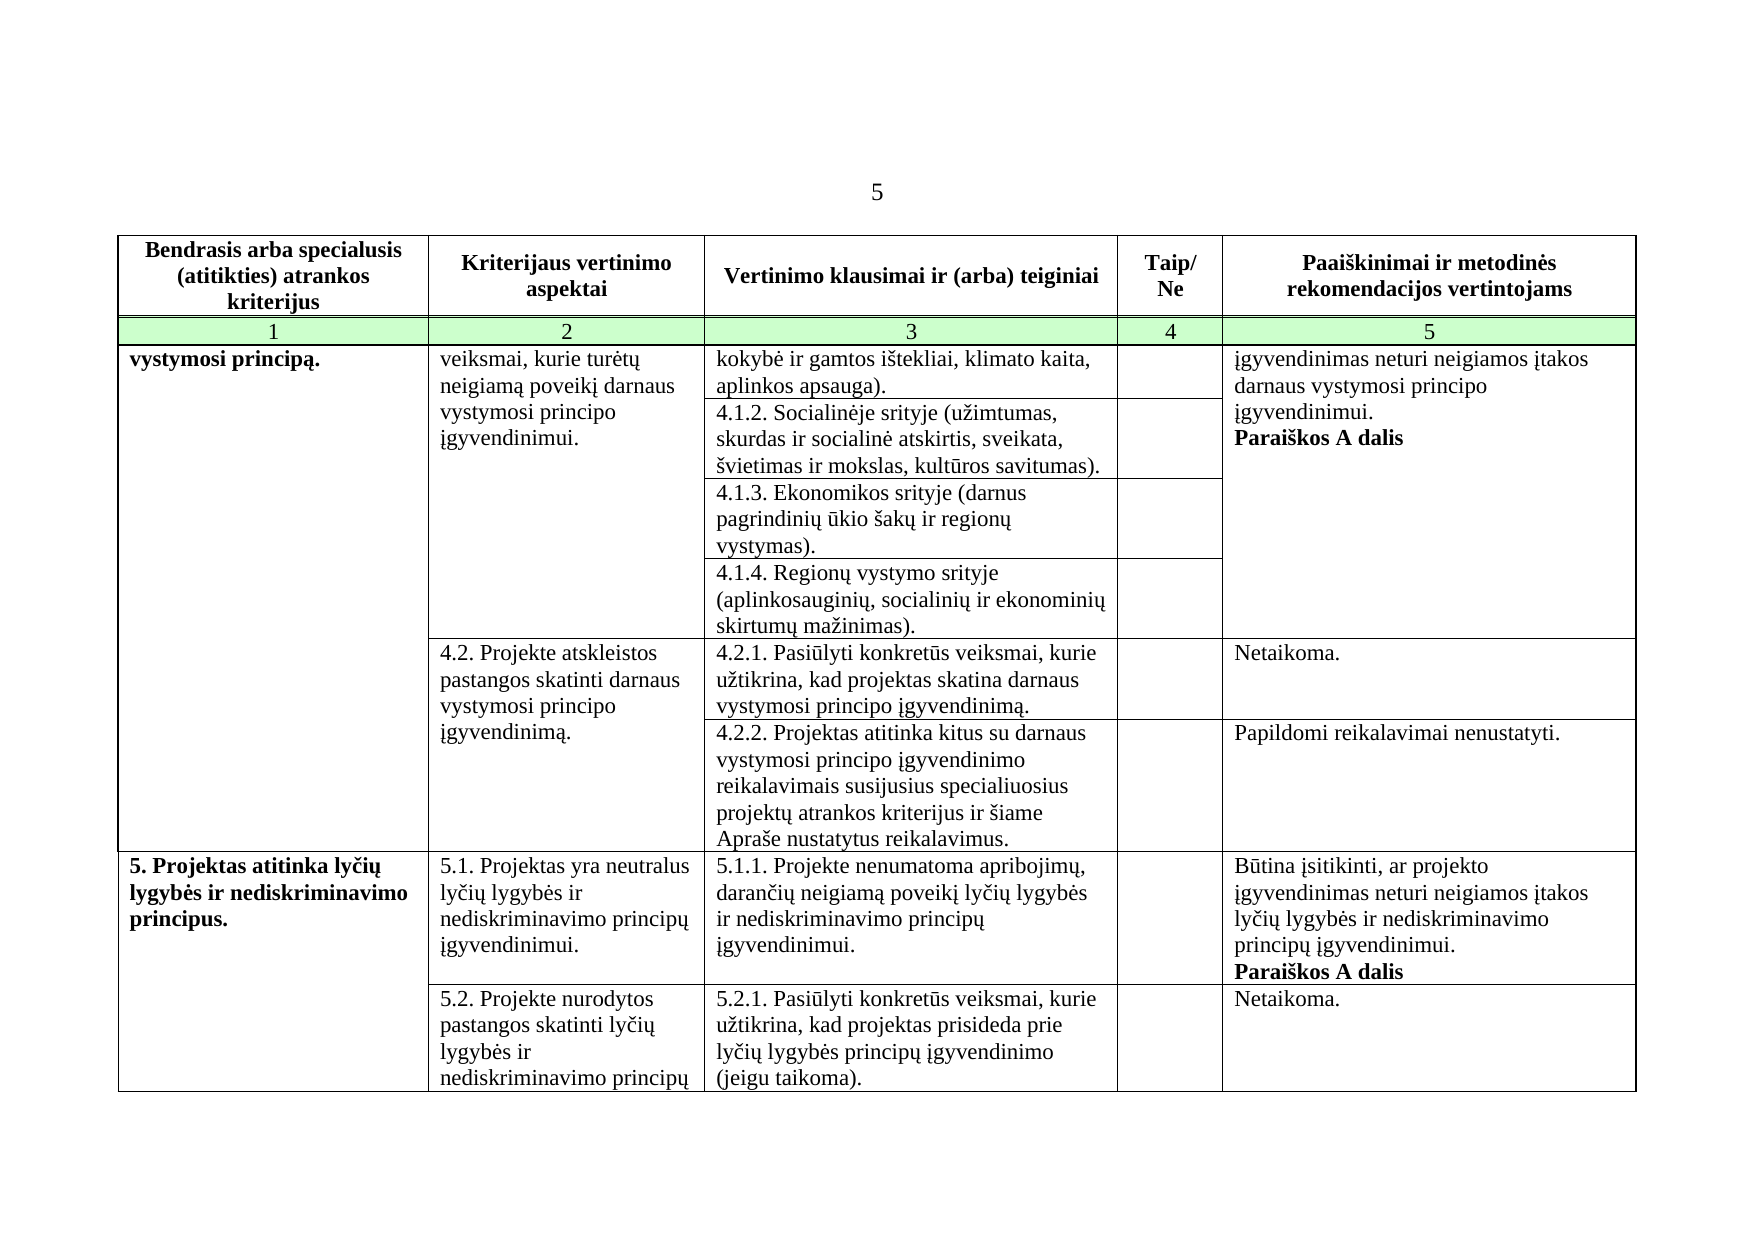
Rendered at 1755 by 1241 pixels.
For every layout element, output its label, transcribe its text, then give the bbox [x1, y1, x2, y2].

table_cell įgyvendinimas neturi neigiamos įtakos darnaus vystymosi principo įgyvendinimui. Paraiškos A dalis [1223, 346, 1635, 638]
table_cell [1118, 399, 1222, 478]
table_cell [1118, 639, 1222, 718]
table_header Bendrasis arba specialusis (atitikties) atrankos kriterijus [119, 236, 428, 315]
table_cell 3 [705, 318, 1117, 344]
table_cell 4.1.2. Socialinėje srityje (užimtumas, skurdas ir socialinė atskirtis, sveikata, švietimas ir mokslas, kultūros savitumas). [705, 399, 1117, 478]
table_cell 5.1.1. Projekte nenumatoma apribojimų, darančių neigiamą poveikį lyčių lygybės ir nediskriminavimo principų įgyvendinimui. [705, 852, 1117, 984]
table_cell [1118, 479, 1222, 558]
table_cell veiksmai, kurie turėtų neigiamą poveikį darnaus vystymosi principo įgyvendinimui. [429, 346, 704, 638]
table_cell 4.1.4. Regionų vystymo srityje (aplinkosauginių, socialinių ir ekonominių skirtumų mažinimas). [705, 559, 1117, 638]
table_cell 5.2.1. Pasiūlyti konkretūs veiksmai, kurie užtikrina, kad projektas prisideda prie lyčių lygybės principų įgyvendinimo (jeigu taikoma). [705, 985, 1117, 1091]
table_cell Netaikoma. [1223, 985, 1635, 1091]
table_header Kriterijaus vertinimo aspektai [429, 236, 704, 315]
table_cell 5. Projektas atitinka lyčių lygybės ir nediskriminavimo principus. [119, 852, 428, 1091]
table_cell 4.2.2. Projektas atitinka kitus su darnaus vystymosi principo įgyvendinimo reikalavimais susijusius specialiuosius projektų atrankos kriterijus ir šiame Apraše nustatytus reikalavimus. [705, 720, 1117, 851]
table_cell 4 [1118, 318, 1222, 344]
table_cell 4.2. Projekte atskleistos pastangos skatinti darnaus vystymosi principo įgyvendinimą. [429, 639, 704, 851]
table_cell Papildomi reikalavimai nenustatyti. [1223, 720, 1635, 851]
table_header Paaiškinimai ir metodinės rekomendacijos vertintojams [1223, 236, 1635, 315]
table_cell 5 [1223, 318, 1635, 344]
table_cell vystymosi principą. [119, 346, 428, 851]
table_cell 1 [119, 318, 428, 344]
table_cell 5.1. Projektas yra neutralus lyčių lygybės ir nediskriminavimo principų įgyvendinimui. [429, 852, 704, 984]
table_cell kokybė ir gamtos ištekliai, klimato kaita, aplinkos apsauga). [705, 346, 1117, 398]
table_cell [1118, 720, 1222, 851]
table_header Vertinimo klausimai ir (arba) teiginiai [705, 236, 1117, 315]
table_cell [1118, 346, 1222, 398]
table_cell Būtina įsitikinti, ar projekto įgyvendinimas neturi neigiamos įtakos lyčių lygybės ir nediskriminavimo principų įgyvendinimui. Paraiškos A dalis [1223, 852, 1635, 984]
table_cell 4.1.3. Ekonomikos srityje (darnus pagrindinių ūkio šakų ir regionų vystymas). [705, 479, 1117, 558]
table_cell Netaikoma. [1223, 639, 1635, 718]
table_cell 5.2. Projekte nurodytos pastangos skatinti lyčių lygybės ir nediskriminavimo principų [429, 985, 704, 1091]
table_cell 2 [429, 318, 704, 344]
table_cell [1118, 852, 1222, 984]
table_header Taip/ Ne [1118, 236, 1222, 315]
table_cell [1118, 985, 1222, 1091]
table_cell [1118, 559, 1222, 638]
table_cell 4.2.1. Pasiūlyti konkretūs veiksmai, kurie užtikrina, kad projektas skatina darnaus vystymosi principo įgyvendinimą. [705, 639, 1117, 718]
